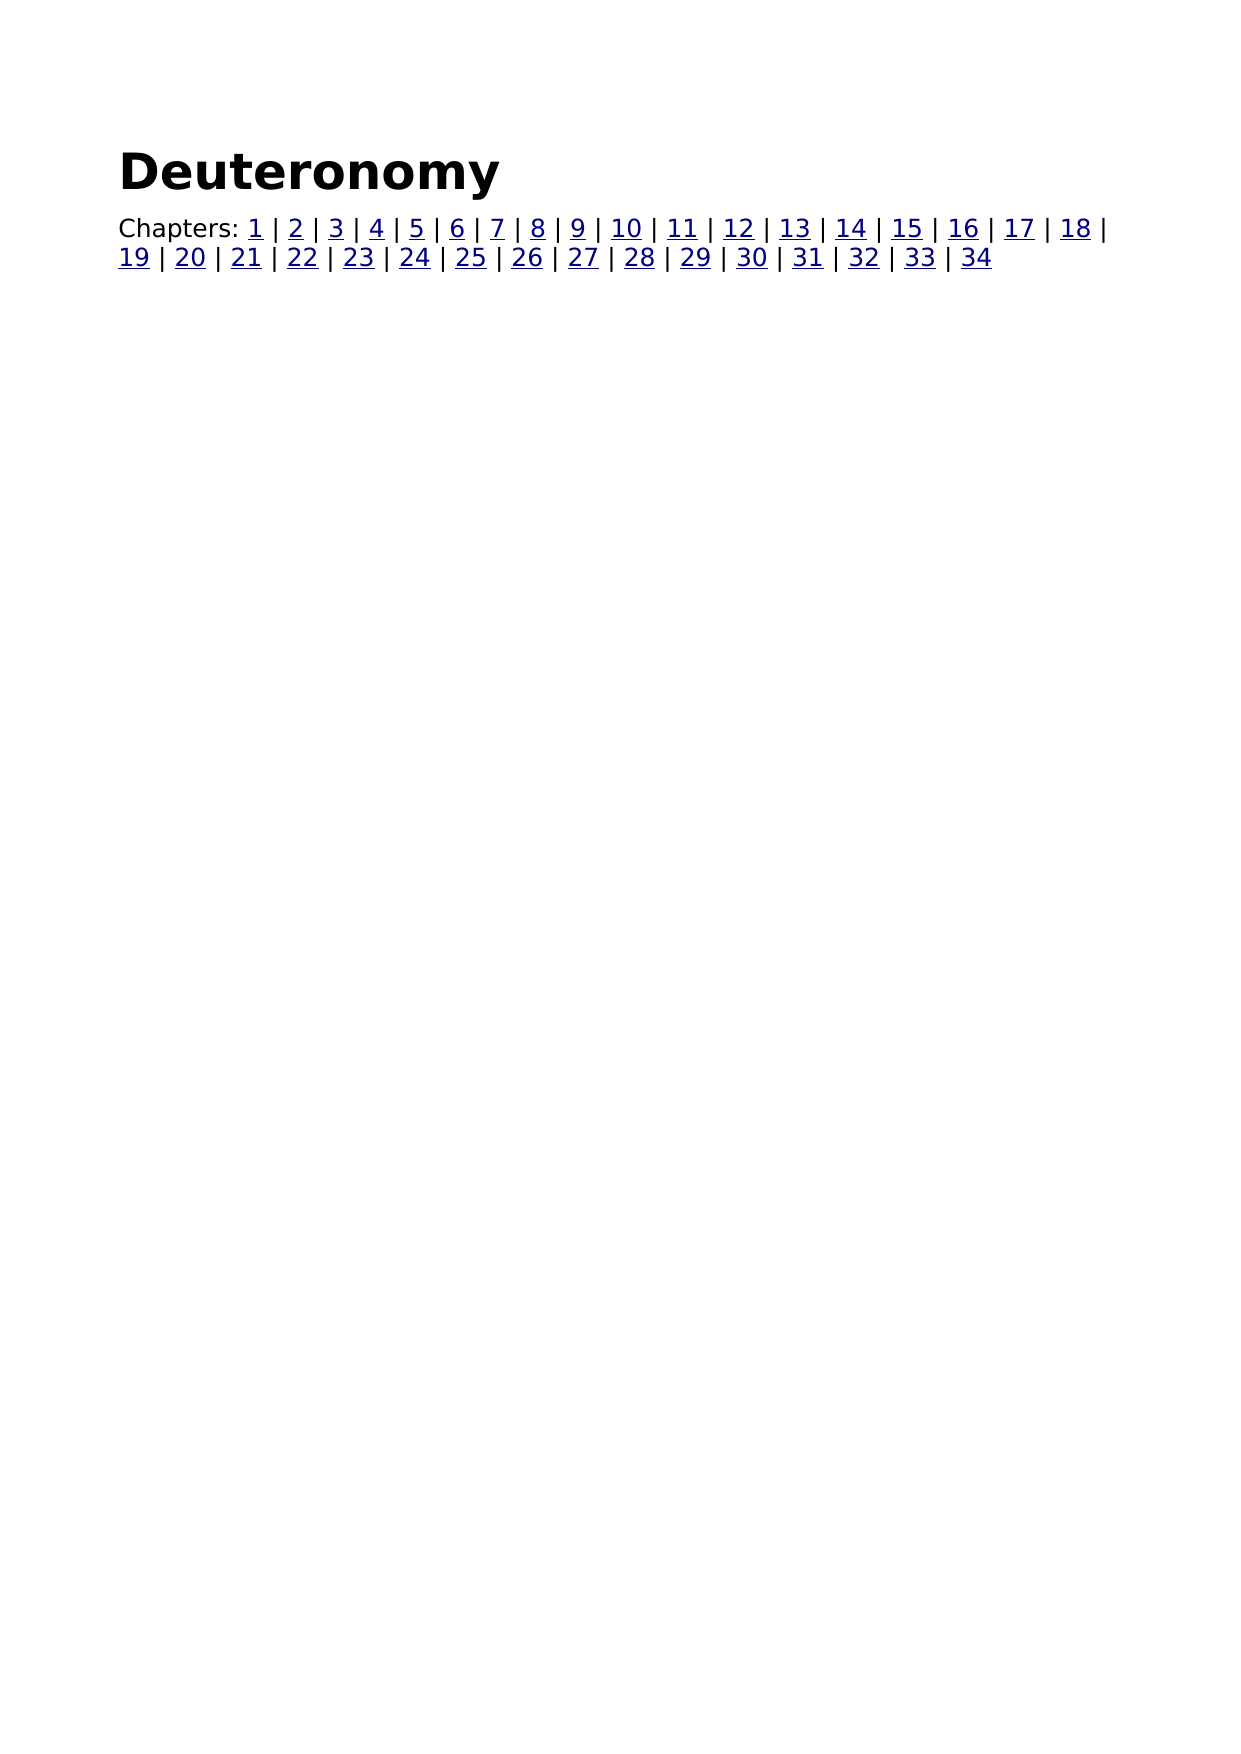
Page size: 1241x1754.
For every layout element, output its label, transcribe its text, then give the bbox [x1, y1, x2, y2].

text Chapters: 1 | 2 | 3 | 4 | 5 | 6 | 7 | 8 | 9 | 10 | 11 | 12 | 13 | 14 | 15 | 16 | 17 | 18 | 19 | 20 | 21 | 22 | 23 | 24 | 25 | 26 | 27 | 28 | 29 | 30 | 31 | 32 | 33 | 34 [118, 214, 1122, 272]
subtitle Deuteronomy [118, 143, 1122, 201]
